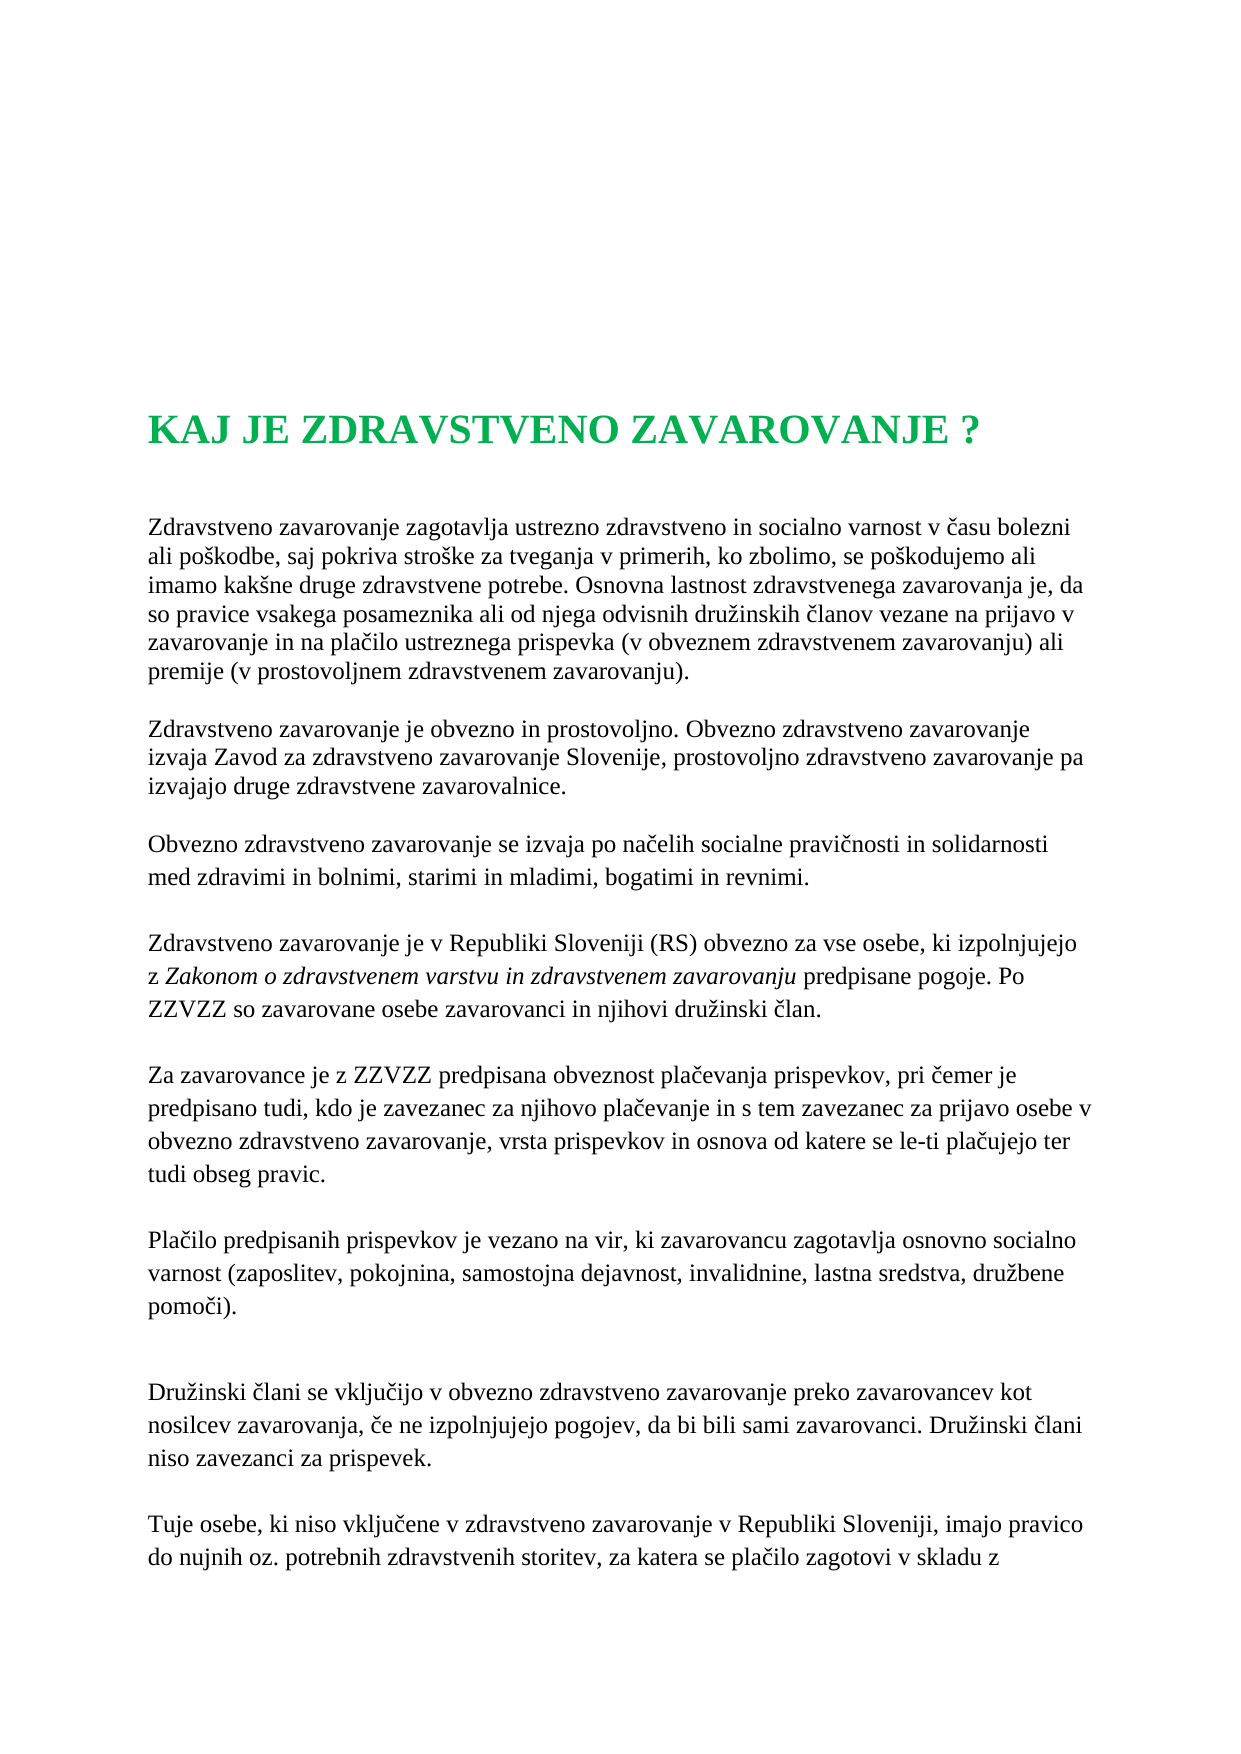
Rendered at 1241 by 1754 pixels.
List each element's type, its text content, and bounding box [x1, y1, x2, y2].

text Zdravstveno zavarovanje zagotavlja ustrezno zdravstveno in socialno varnost v času bolezni ali poškodbe, saj pokriva stroške za tveganja v primerih, ko zbolimo, se poškodujemo ali imamo kakšne druge zdravstvene potrebe. Osnovna lastnost zdravstvenega zavarovanja je, da so pravice vsakega posameznika ali od njega odvisnih družinskih članov vezane na prijavo v zavarovanje in na plačilo ustreznega prispevka (v obveznem zdravstvenem zavarovanju) ali premije (v prostovoljnem zdravstvenem zavarovanju). Zdravstveno zavarovanje je obvezno in prostovoljno. Obvezno zdravstveno zavarovanje izvaja Zavod za zdravstveno zavarovanje Slovenije, prostovoljno zdravstveno zavarovanje pa izvajajo druge zdravstvene zavarovalnice. [148, 512, 1093, 800]
text Družinski člani se vključijo v obvezno zdravstveno zavarovanje preko zavarovancev kot nosilcev zavarovanja, če ne izpolnjujejo pogojev, da bi bili sami zavarovanci. Družinski člani niso zavezanci za prispevek. Tuje osebe, ki niso vključene v zdravstveno zavarovanje v Republiki Sloveniji, imajo pravico do nujnih oz. potrebnih zdravstvenih storitev, za katera se plačilo zagotovi v skladu z [148, 1377, 1093, 1571]
subtitle KAJ JE ZDRAVSTVENO ZAVAROVANJE ? [148, 404, 1093, 452]
text Obvezno zdravstveno zavarovanje se izvaja po načelih socialne pravičnosti in solidarnosti med zdravimi in bolnimi, starimi in mladimi, bogatimi in revnimi. Zdravstveno zavarovanje je v Republiki Sloveniji (RS) obvezno za vse osebe, ki izpolnjujejo z Zakonom o zdravstvenem varstvu in zdravstvenem zavarovanju predpisane pogoje. Po ZZVZZ so zavarovane osebe zavarovanci in njihovi družinski član. Za zavarovance je z ZZVZZ predpisana obveznost plačevanja prispevkov, pri čemer je predpisano tudi, kdo je zavezanec za njihovo plačevanje in s tem zavezanec za prijavo osebe v obvezno zdravstveno zavarovanje, vrsta prispevkov in osnova od katere se le-ti plačujejo ter tudi obseg pravic. Plačilo predpisanih prispevkov je vezano na vir, ki zavarovancu zagotavlja osnovno socialno varnost (zaposlitev, pokojnina, samostojna dejavnost, invalidnine, lastna sredstva, družbene pomoči). [148, 829, 1093, 1352]
